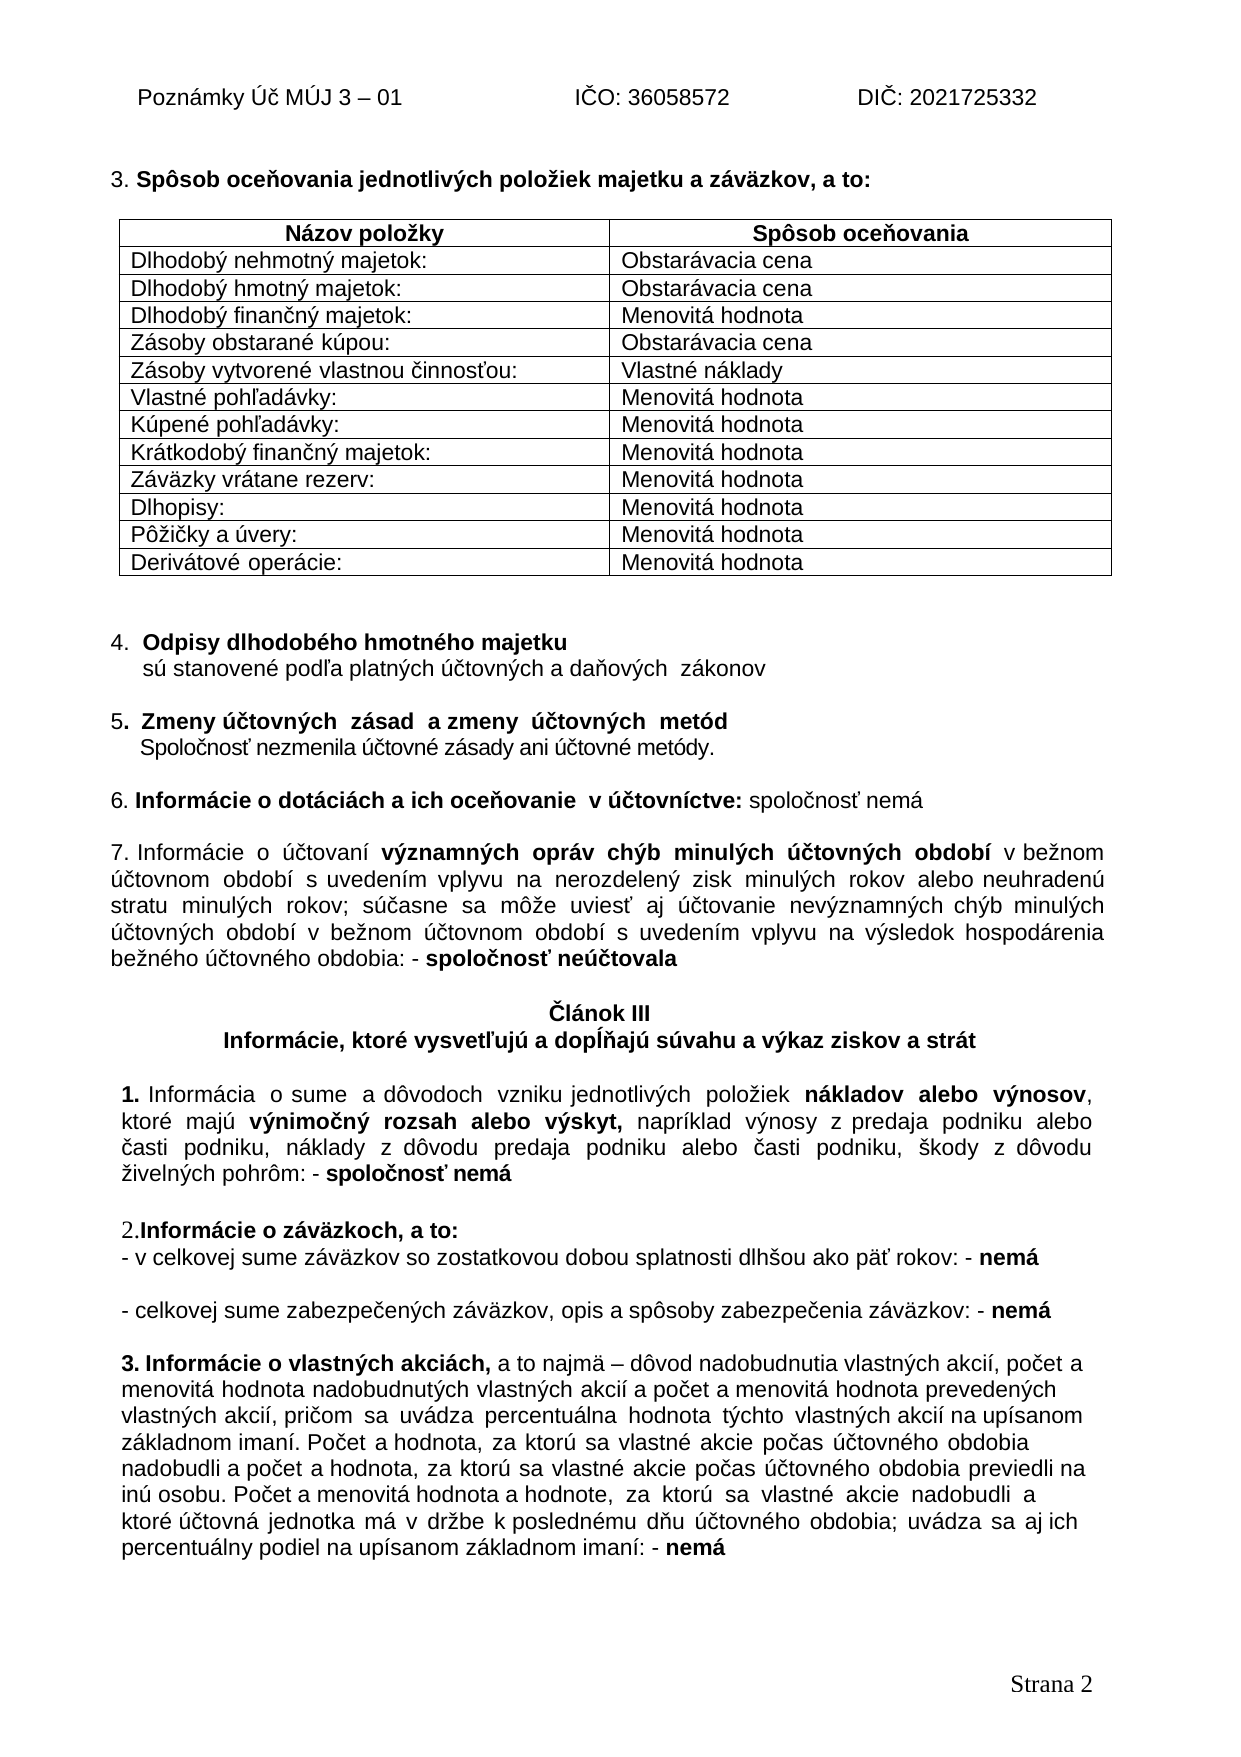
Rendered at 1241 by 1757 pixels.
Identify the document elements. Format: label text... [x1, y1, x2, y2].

table_header Spôsob oceňovania [610, 220, 1111, 246]
table_cell Menovitá hodnota [610, 521, 1111, 547]
table_cell Dlhopisy: [120, 494, 609, 520]
table_cell Menovitá hodnota [610, 549, 1111, 575]
text 2.Informácie o záväzkoch, a to: [121, 1216, 1093, 1244]
table_cell Derivátové operácie: [120, 549, 609, 575]
text 6. Informácie o dotáciách a ich oceňovanie v účtovníctve: spoločnosť nemá [110, 787, 1105, 813]
text sú stanovené podľa platných účtovných a daňových zákonov [110, 655, 1105, 681]
table_cell Menovitá hodnota [610, 494, 1111, 520]
table_cell Obstarávacia cena [610, 275, 1111, 301]
table_cell Menovitá hodnota [610, 466, 1111, 493]
table_cell Dlhodobý finančný majetok: [120, 302, 609, 328]
table_cell Pôžičky a úvery: [120, 521, 609, 547]
table_header Názov položky [120, 220, 609, 246]
text 7. Informácie o účtovaní významných opráv chýb minulých účtovných období v bežnom účtovnom období s uvedením vplyvu na nerozdelený zisk minulých rokov alebo neuhradenú stratu minulých rokov; súčasne sa môže uviesť aj účtovanie nevýznamných chýb minulých účtovných období v bežnom účtovnom období s uvedením vplyvu na výsledok hospodárenia bežného účtovného obdobia: - spoločnosť neúčtovala [110, 839, 1105, 971]
table_cell Menovitá hodnota [610, 302, 1111, 328]
text Informácie, ktoré vysvetľujú a dopĺňajú súvahu a výkaz ziskov a strát [110, 1027, 1088, 1053]
table_cell Krátkodobý finančný majetok: [120, 439, 609, 465]
table_cell Obstarávacia cena [610, 329, 1111, 356]
table_cell Zásoby obstarané kúpou: [120, 329, 609, 356]
table_cell Dlhodobý hmotný majetok: [120, 275, 609, 301]
text - v celkovej sume záväzkov so zostatkovou dobou splatnosti dlhšou ako päť rokov: - nemá [121, 1244, 1093, 1271]
text 5. Zmeny účtovných zásad a zmeny účtovných metód [110, 708, 1105, 734]
text 3. Spôsob oceňovania jednotlivých položiek majetku a záväzkov, a to: [110, 166, 1105, 192]
table_cell Menovitá hodnota [610, 439, 1111, 465]
text 4. Odpisy dlhodobého hmotného majetku [110, 628, 1105, 655]
text Spoločnosť nezmenila účtovné zásady ani účtovné metódy. [110, 734, 1105, 760]
text - celkovej sume zabezpečených záväzkov, opis a spôsoby zabezpečenia záväzkov: - nemá [121, 1297, 1093, 1323]
table_cell Obstarávacia cena [610, 247, 1111, 273]
text 1. Informácia o sume a dôvodoch vzniku jednotlivých položiek nákladov alebo výnosov, ktoré majú výnimočný rozsah alebo výskyt, napríklad výnosy z predaja podniku alebo časti podniku, náklady z dôvodu predaja podniku alebo časti podniku, škody z dôvodu živelných pohrôm: - spoločnosť nemá [121, 1081, 1093, 1187]
table_cell Zásoby vytvorené vlastnou činnosťou: [120, 357, 609, 383]
table_cell Menovitá hodnota [610, 384, 1111, 410]
table_cell Vlastné náklady [610, 357, 1111, 383]
subtitle Článok III [110, 1000, 1088, 1027]
table_cell Vlastné pohľadávky: [120, 384, 609, 410]
text 3. Informácie o vlastných akciách, a to najmä – dôvod nadobudnutia vlastných akcií, počet a menovitá hodnota nadobudnutých vlastných akcií a počet a menovitá hodnota prevedených vlastných akcií, pričom sa uvádza percentuálna hodnota týchto vlastných akcií na upísanom základnom imaní. Počet a hodnota, za ktorú sa vlastné akcie počas účtovného obdobia nadobudli a počet a hodnota, za ktorú sa vlastné akcie počas účtovného obdobia previedli na inú osobu. Počet a menovitá hodnota a hodnote, za ktorú sa vlastné akcie nadobudli a ktoré účtovná jednotka má v držbe k poslednému dňu účtovného obdobia; uvádza sa aj ich percentuálny podiel na upísanom základnom imaní: - nemá [121, 1350, 1093, 1561]
table_cell Menovitá hodnota [610, 411, 1111, 438]
table_cell Dlhodobý nehmotný majetok: [120, 247, 609, 273]
table_cell Kúpené pohľadávky: [120, 411, 609, 438]
table_cell Záväzky vrátane rezerv: [120, 466, 609, 493]
